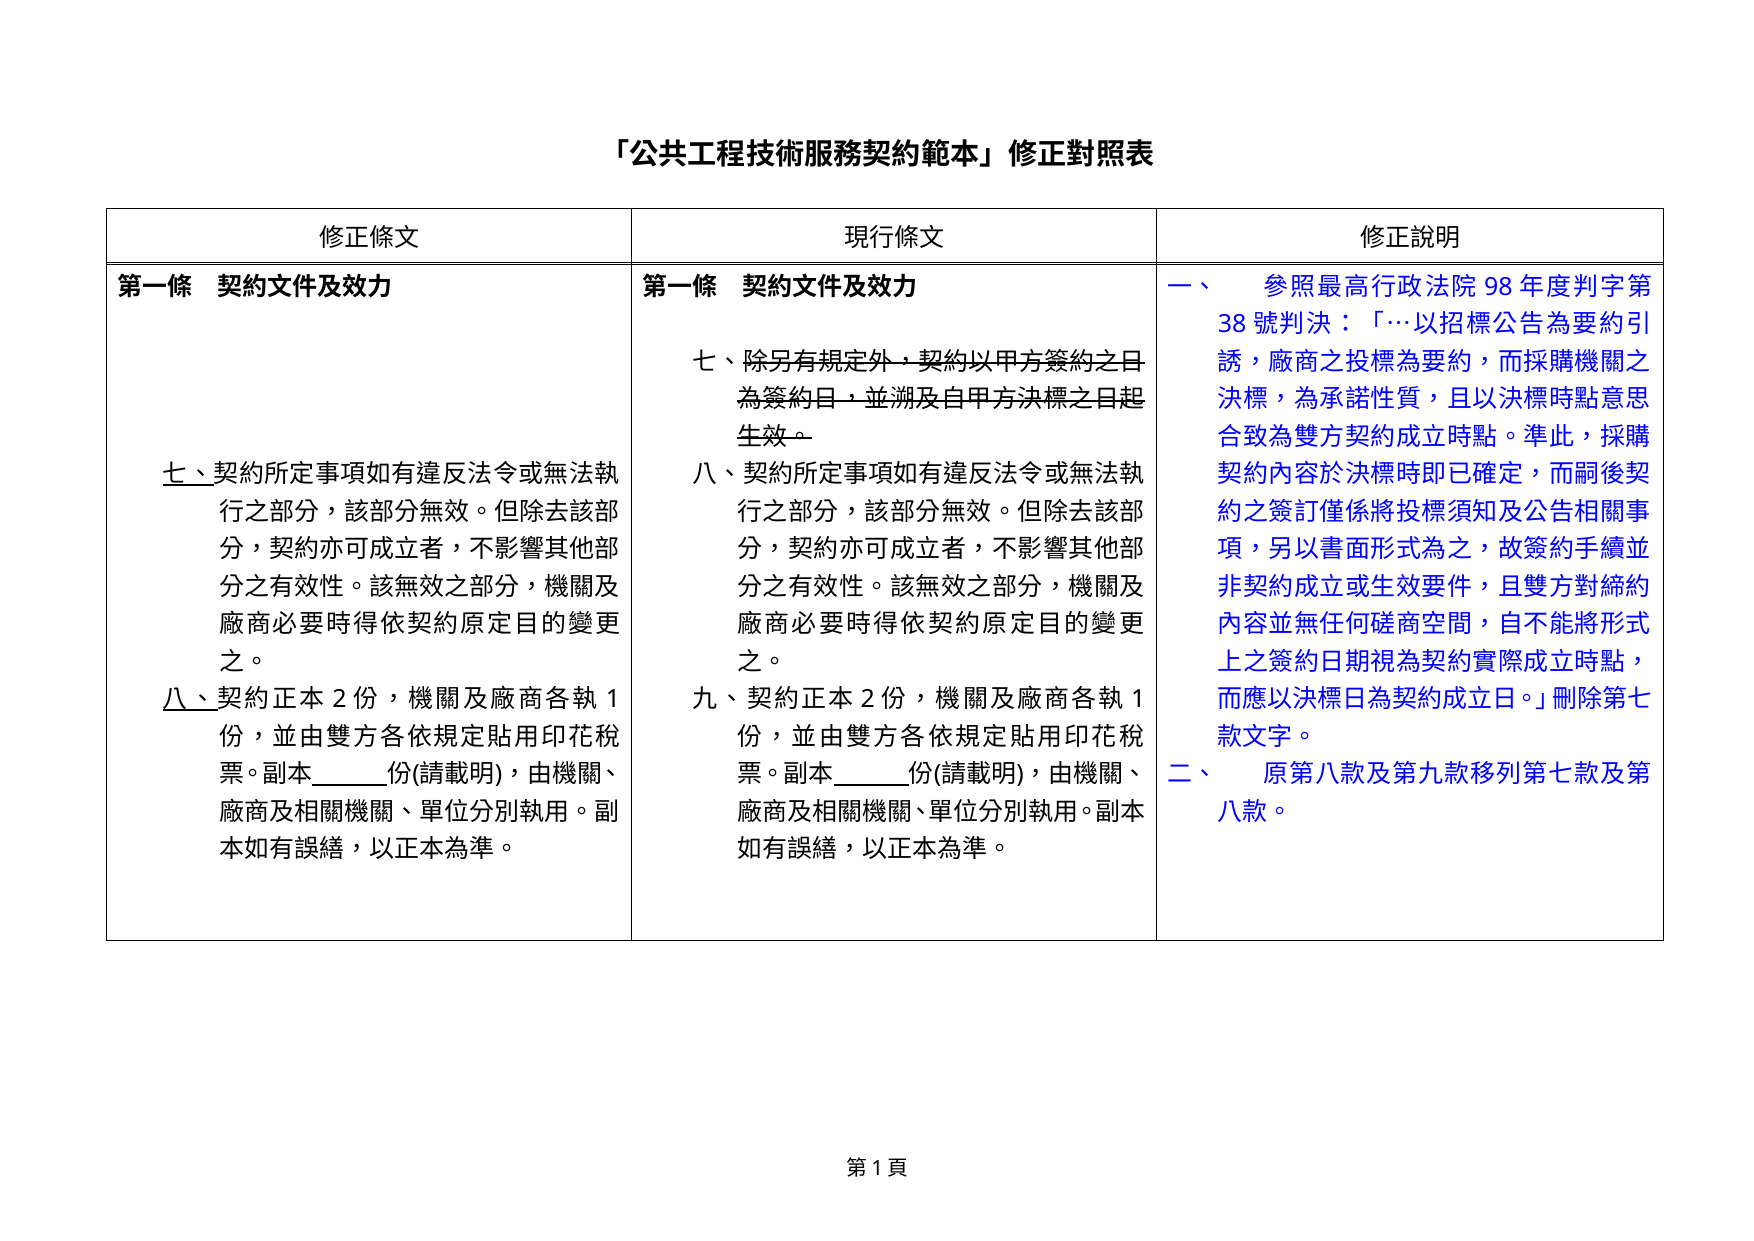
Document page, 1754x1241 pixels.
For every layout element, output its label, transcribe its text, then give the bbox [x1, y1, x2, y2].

table_header 修正說明 [1157, 209, 1663, 262]
table_cell 參照最高行政法院98年度判字第38號判決：「…以招標公告為要約引誘，廠商之投標為要約，而採購機關之決標，為承諾性質，且以決標時點意思合致為雙方契約成立時點。準此，採購契約內容於決標時即已確定，而嗣後契約之簽訂僅係將投標須知及公告相關事項，另以書面形式為之，故簽約手續並非契約成立或生效要件，且雙方對締約內容並無任何磋商空間，自不能將形式上之簽約日期視為契約實際成立時點，而應以決標日為契約成立日。」刪除第七款文字。 原第八款及第九款移列第七款及第八款。 [1157, 265, 1663, 940]
table_header 現行條文 [632, 209, 1156, 262]
table_cell 第一條 契約文件及效力 七、契約所定事項如有違反法令或無法執行之部分，該部分無效。但除去該部分，契約亦可成立者，不影響其他部分之有效性。該無效之部分，機關及廠商必要時得依契約原定目的變更之。 八、契約正本2份，機關及廠商各執1份，並由雙方各依規定貼用印花稅票。副本 份(請載明)，由機關、廠商及相關機關、單位分別執用。副本如有誤繕，以正本為準。 [107, 265, 631, 940]
table_header 修正條文 [107, 209, 631, 262]
table_cell 第一條 契約文件及效力 七、除另有規定外，契約以甲方簽約之日為簽約日，並溯及自甲方決標之日起生效。 八、契約所定事項如有違反法令或無法執行之部分，該部分無效。但除去該部分，契約亦可成立者，不影響其他部分之有效性。該無效之部分，機關及廠商必要時得依契約原定目的變更之。 九、契約正本2份，機關及廠商各執1份，並由雙方各依規定貼用印花稅票。副本 份(請載明)，由機關、廠商及相關機關、單位分別執用。副本如有誤繕，以正本為準。 [632, 265, 1156, 940]
text 「公共工程技術服務契約範本」修正對照表 [106, 114, 1648, 189]
